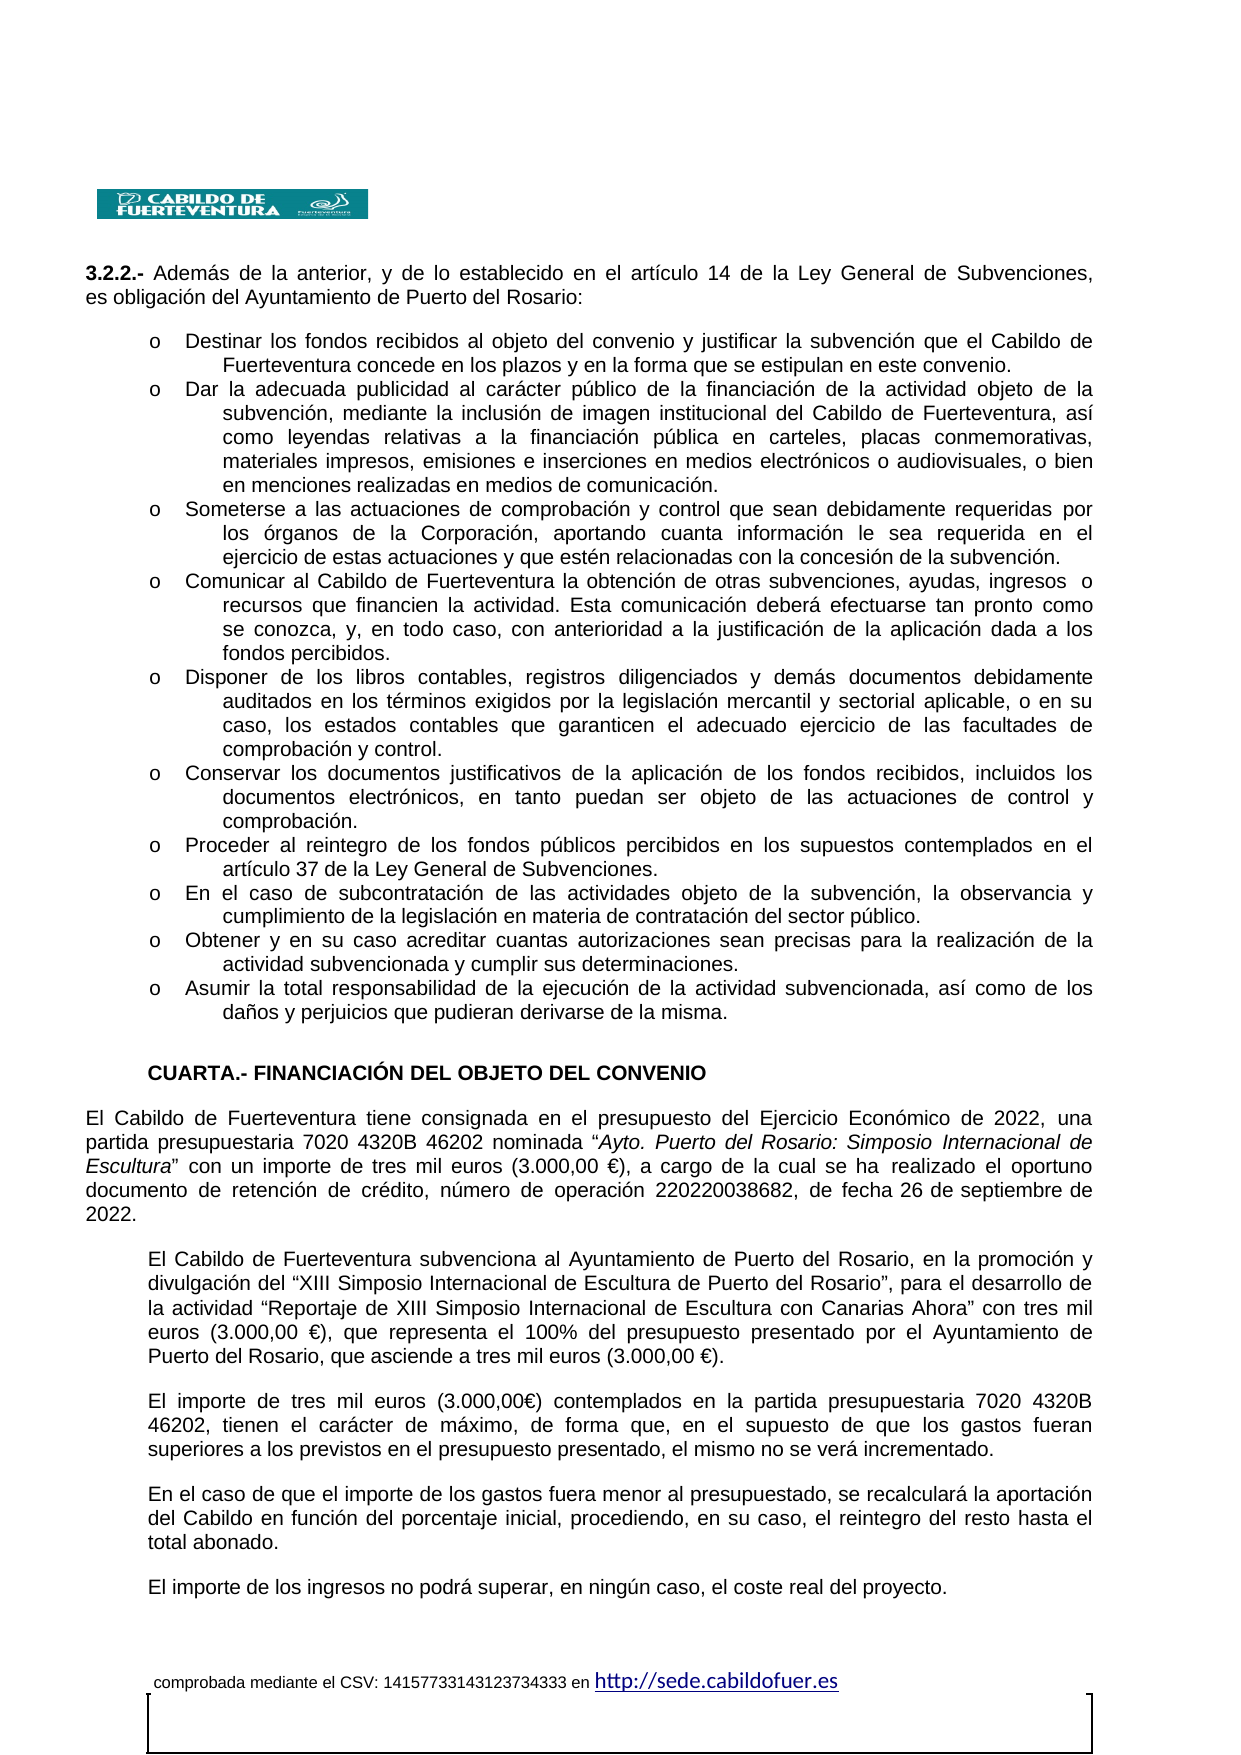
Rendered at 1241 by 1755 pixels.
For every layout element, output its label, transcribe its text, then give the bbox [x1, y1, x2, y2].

picture [97, 189, 369, 219]
text El Cabildo de Fuerteventura tiene consignada en el presupuesto del Ejercicio Económico de 2022, una partida presupuestaria 7020 4320B 46202 nominada “Ayto. Puerto del Rosario: Simposio Internacional de Escultura” con un importe de tres mil euros (3.000,00 €), a cargo de la cual se ha realizado el oportuno documento de retención de crédito, número de operación 220220038682, de fecha 26 de septiembre de 2022. [85, 1105, 1093, 1226]
list Obtener y en su caso acreditar cuantas autorizaciones sean precisas para la realización de la actividad subvencionada y cumplir sus determinaciones. [149, 929, 1093, 977]
text El Cabildo de Fuerteventura subvenciona al Ayuntamiento de Puerto del Rosario, en la promoción y divulgación del “XIII Simposio Internacional de Escultura de Puerto del Rosario”, para el desarrollo de la actividad “Reportaje de XIII Simposio Internacional de Escultura con Canarias Ahora” con tres mil euros (3.000,00 €), que representa el 100% del presupuesto presentado por el Ayuntamiento de Puerto del Rosario, que asciende a tres mil euros (3.000,00 €). [148, 1247, 1093, 1368]
list Someterse a las actuaciones de comprobación y control que sean debidamente requeridas por los órganos de la Corporación, aportando cuanta información le sea requerida en el ejercicio de estas actuaciones y que estén relacionadas con la concesión de la subvención. [149, 497, 1093, 569]
list Disponer de los libros contables, registros diligenciados y demás documentos debidamente auditados en los términos exigidos por la legislación mercantil y sectorial aplicable, o en su caso, los estados contables que garanticen el adecuado ejercicio de las facultades de comprobación y control. [149, 665, 1093, 761]
text 3.2.2.- Además de la anterior, y de lo establecido en el artículo 14 de la Ley General de Subvenciones, es obligación del Ayuntamiento de Puerto del Rosario: [85, 260, 1093, 308]
list Comunicar al Cabildo de Fuerteventura la obtención de otras subvenciones, ayudas, ingresos o recursos que financien la actividad. Esta comunicación deberá efectuarse tan pronto como se conozca, y, en todo caso, con anterioridad a la justificación de la aplicación dada a los fondos percibidos. [149, 569, 1093, 665]
subtitle CUARTA.- FINANCIACIÓN DEL OBJETO DEL CONVENIO [147, 1061, 1107, 1084]
text El importe de los ingresos no podrá superar, en ningún caso, el coste real del proyecto. [148, 1575, 1107, 1599]
list Conservar los documentos justificativos de la aplicación de los fondos recibidos, incluidos los documentos electrónicos, en tanto puedan ser objeto de las actuaciones de control y comprobación. [149, 761, 1093, 833]
list Destinar los fondos recibidos al objeto del convenio y justificar la subvención que el Cabildo de Fuerteventura concede en los plazos y en la forma que se estipulan en este convenio. [149, 330, 1093, 378]
list Proceder al reintegro de los fondos públicos percibidos en los supuestos contemplados en el artículo 37 de la Ley General de Subvenciones. [149, 833, 1093, 881]
list En el caso de subcontratación de las actividades objeto de la subvención, la observancia y cumplimiento de la legislación en materia de contratación del sector público. [149, 881, 1093, 929]
text El importe de tres mil euros (3.000,00€) contemplados en la partida presupuestaria 7020 4320B 46202, tienen el carácter de máximo, de forma que, en el supuesto de que los gastos fueran superiores a los previstos en el presupuesto presentado, el mismo no se verá incrementado. [148, 1388, 1093, 1461]
list Dar la adecuada publicidad al carácter público de la financiación de la actividad objeto de la subvención, mediante la inclusión de imagen institucional del Cabildo de Fuerteventura, así como leyendas relativas a la financiación pública en carteles, placas conmemorativas, materiales impresos, emisiones e inserciones en medios electrónicos o audiovisuales, o bien en menciones realizadas en medios de comunicación. [149, 378, 1093, 497]
text En el caso de que el importe de los gastos fuera menor al presupuestado, se recalculará la aportación del Cabildo en función del porcentaje inicial, procediendo, en su caso, el reintegro del resto hasta el total abonado. [148, 1482, 1093, 1554]
list Asumir la total responsabilidad de la ejecución de la actividad subvencionada, así como de los daños y perjuicios que pudieran derivarse de la misma. [149, 977, 1093, 1024]
